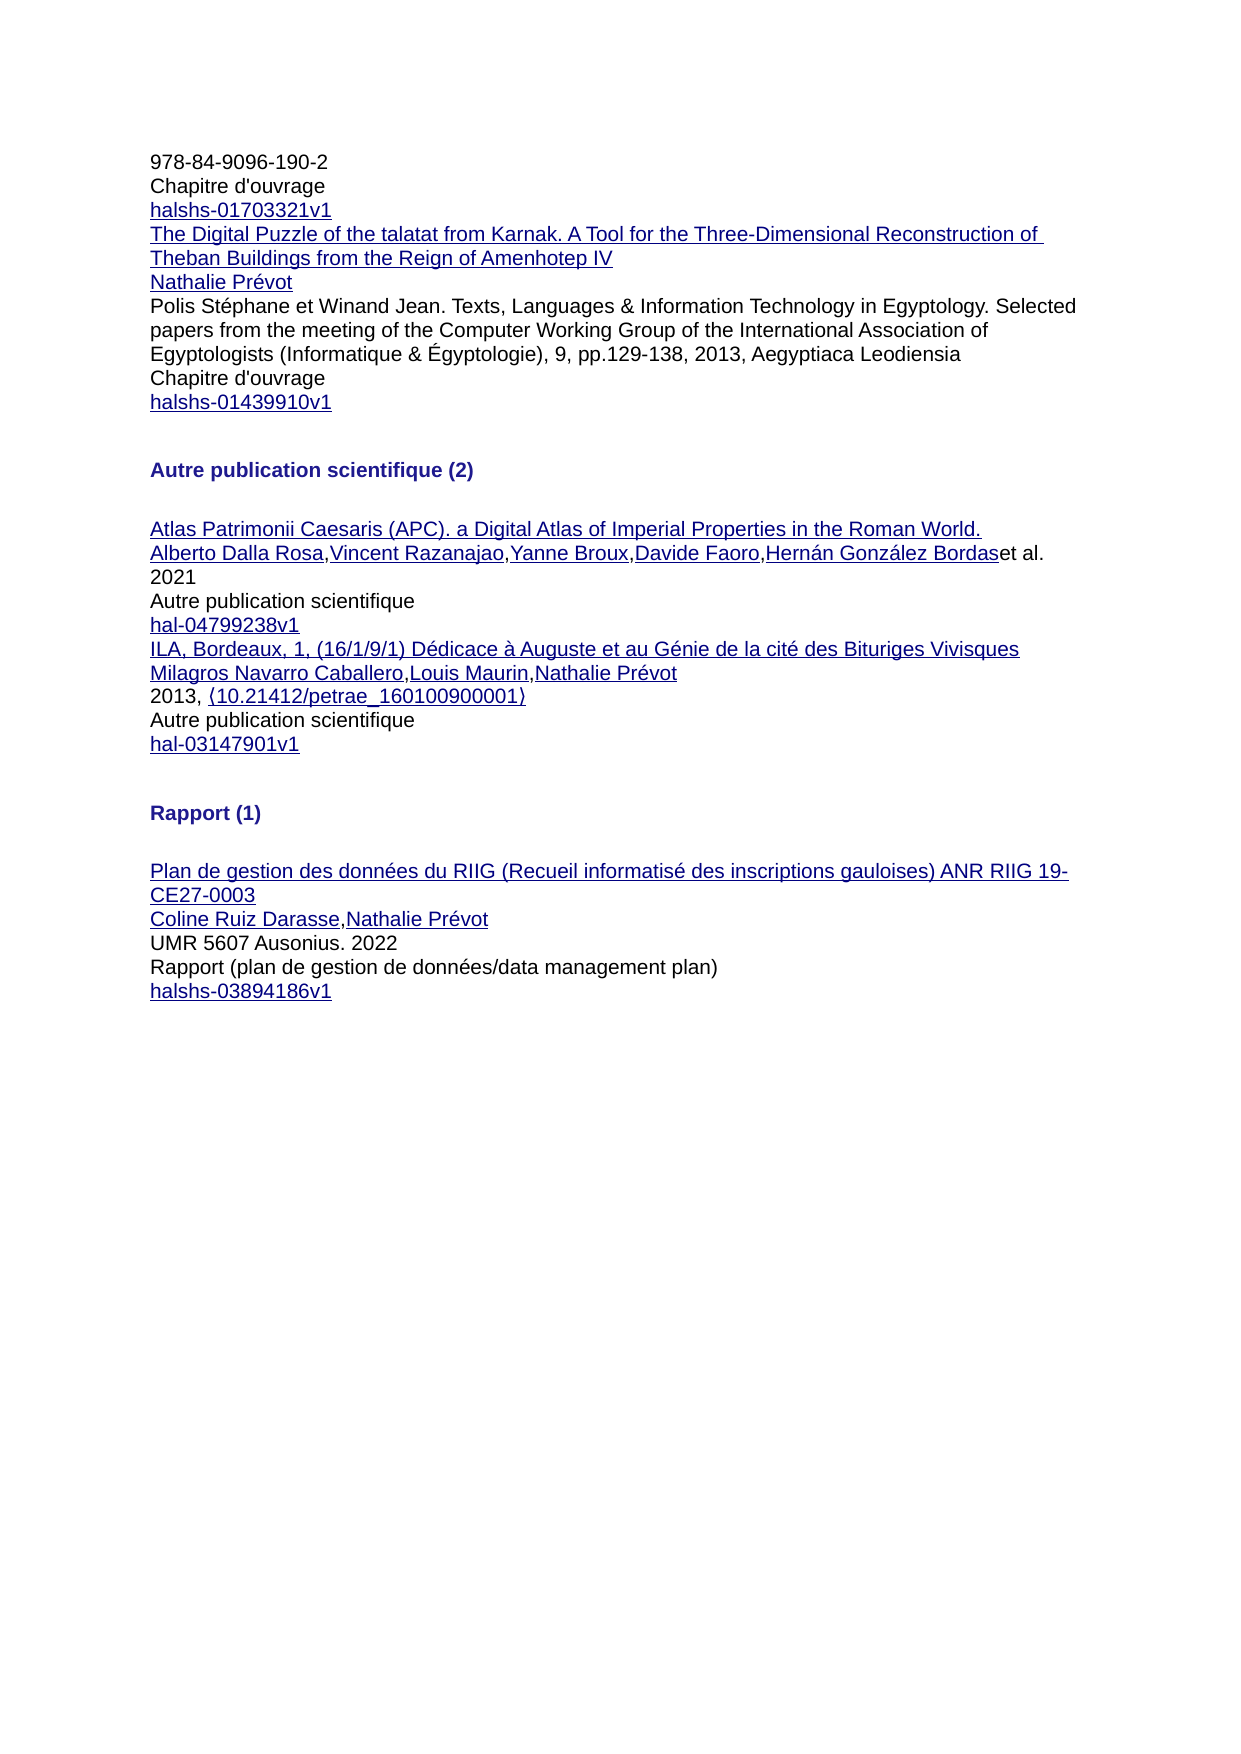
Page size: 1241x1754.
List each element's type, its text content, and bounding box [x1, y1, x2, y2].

table_cell The Digital Puzzle of the talatat from Karnak. A Tool for the Three-Dimensional Reconstruction of Theban Buildings from the Reign of Amenhotep IV Nathalie Prévot Polis Stéphane et Winand Jean. Texts, Languages & Information Technology in Egyptology. Selected papers from the meeting of the Computer Working Group of the International Association of Egyptologists (Informatique & Égyptologie), 9, pp.129-138, 2013, Aegyptiaca Leodiensia Chapitre d'ouvrage halshs-01439910v1 [150, 222, 1090, 413]
table_cell De &quot;ficha fotográfica&quot; a &quot;plateforma digital&quot;. El ejemplo de Baelo Nathalie Prévot Juan Blánquez Pérez; Laurent Callegarin; Lourdes Roldán Gómez, Angel Muñoz Vicente, Gabriela Polak. Baelo. 100 años de arqueología, 100 imagines para la memoria, Casa de Velázquez, 2017, 978-84-9096-190-2 Chapitre d'ouvrage halshs-01703321v1 [150, 150, 1090, 222]
table_header Plan de gestion des données du RIIG (Recueil informatisé des inscriptions gauloises) ANR RIIG 19-CE27-0003 Coline Ruiz Darasse,Nathalie Prévot UMR 5607 Ausonius. 2022 Rapport (plan de gestion de données/data management plan) halshs-03894186v1 [150, 859, 1090, 1003]
subtitle Autre publication scientifique (2) [150, 458, 1090, 482]
table_cell ILA, Bordeaux, 1, (16/1/9/1) Dédicace à Auguste et au Génie de la cité des Bituriges Vivisques Milagros Navarro Caballero,Louis Maurin,Nathalie Prévot 2013, ⟨10.21412/petrae_160100900001⟩ Autre publication scientifique hal-03147901v1 [150, 636, 1090, 756]
subtitle Rapport (1) [150, 801, 1090, 825]
table_header Atlas Patrimonii Caesaris (APC). a Digital Atlas of Imperial Properties in the Roman World. Alberto Dalla Rosa,Vincent Razanajao,Yanne Broux,Davide Faoro,Hernán González Bordaset al. 2021 Autre publication scientifique hal-04799238v1 [150, 517, 1090, 636]
